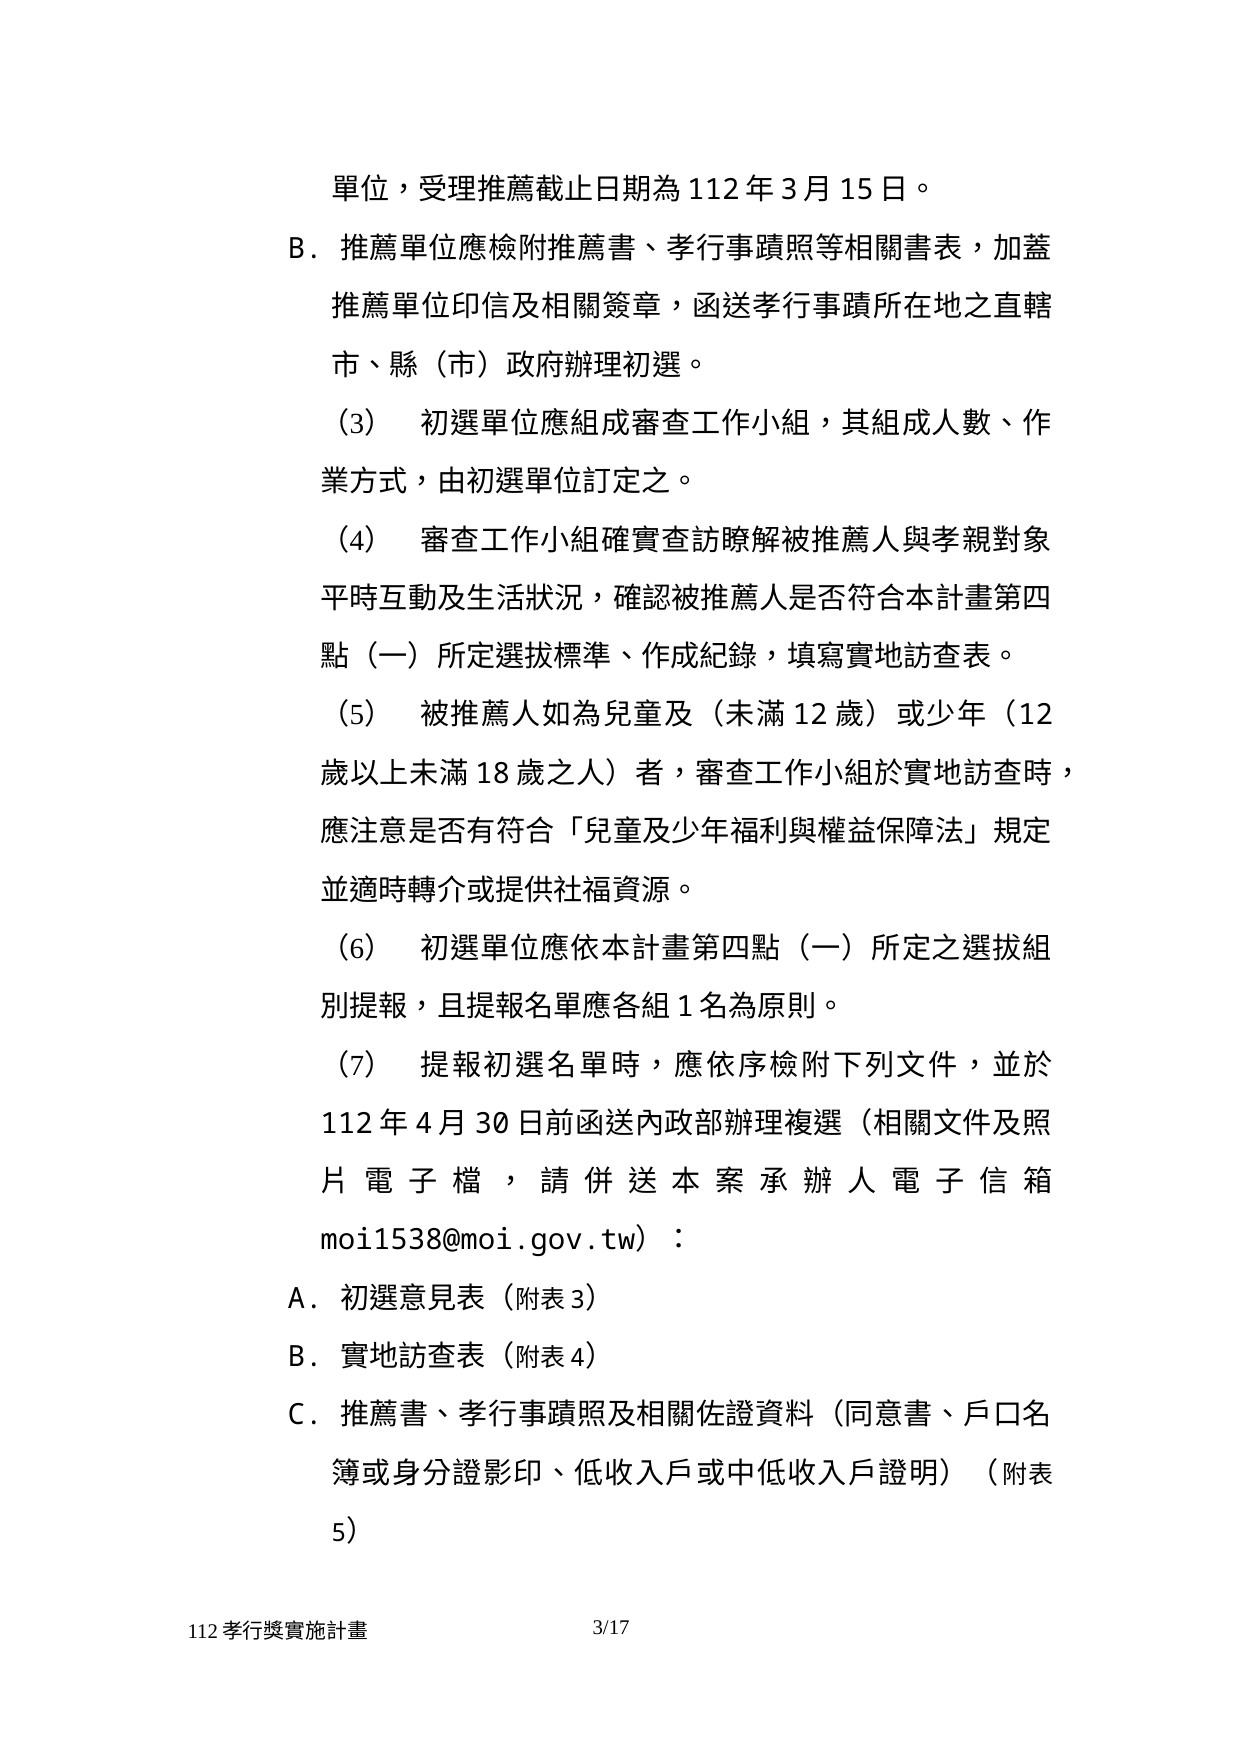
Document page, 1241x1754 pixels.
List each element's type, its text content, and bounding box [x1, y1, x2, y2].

list 單位，受理推薦截止日期為112年3月15日。 [287, 150, 1053, 208]
list 推薦單位應檢附推薦書、孝行事蹟照等相關書表，加蓋推薦單位印信及相關簽章，函送孝行事蹟所在地之直轄市、縣（市）政府辦理初選。 [287, 208, 1053, 383]
list 推薦書、孝行事蹟照及相關佐證資料（同意書、戶口名簿或身分證影印、低收入戶或中低收入戶證明）（附表5） [287, 1375, 1053, 1550]
list 初選單位應依本計畫第四點（一）所定之選拔組別提報，且提報名單應各組1名為原則。 [320, 908, 1053, 1025]
list 審查工作小組確實查訪瞭解被推薦人與孝親對象平時互動及生活狀況，確認被推薦人是否符合本計畫第四點（一）所定選拔標準、作成紀錄，填寫實地訪查表。 [320, 500, 1053, 675]
list 實地訪查表（附表4） [287, 1317, 1053, 1375]
list 提報初選名單時，應依序檢附下列文件，並於112年4月30日前函送內政部辦理複選（相關文件及照片電子檔，請併送本案承辦人電子信箱moi1538@moi.gov.tw）： [320, 1025, 1053, 1258]
list 初選單位應組成審查工作小組，其組成人數、作業方式，由初選單位訂定之。 [320, 383, 1053, 500]
list 初選意見表（附表3） [287, 1258, 1053, 1317]
list 被推薦人如為兒童及（未滿12歲）或少年（12歲以上未滿18歲之人）者，審查工作小組於實地訪查時，應注意是否有符合「兒童及少年福利與權益保障法」規定，並適時轉介或提供社福資源。 [320, 675, 1053, 908]
